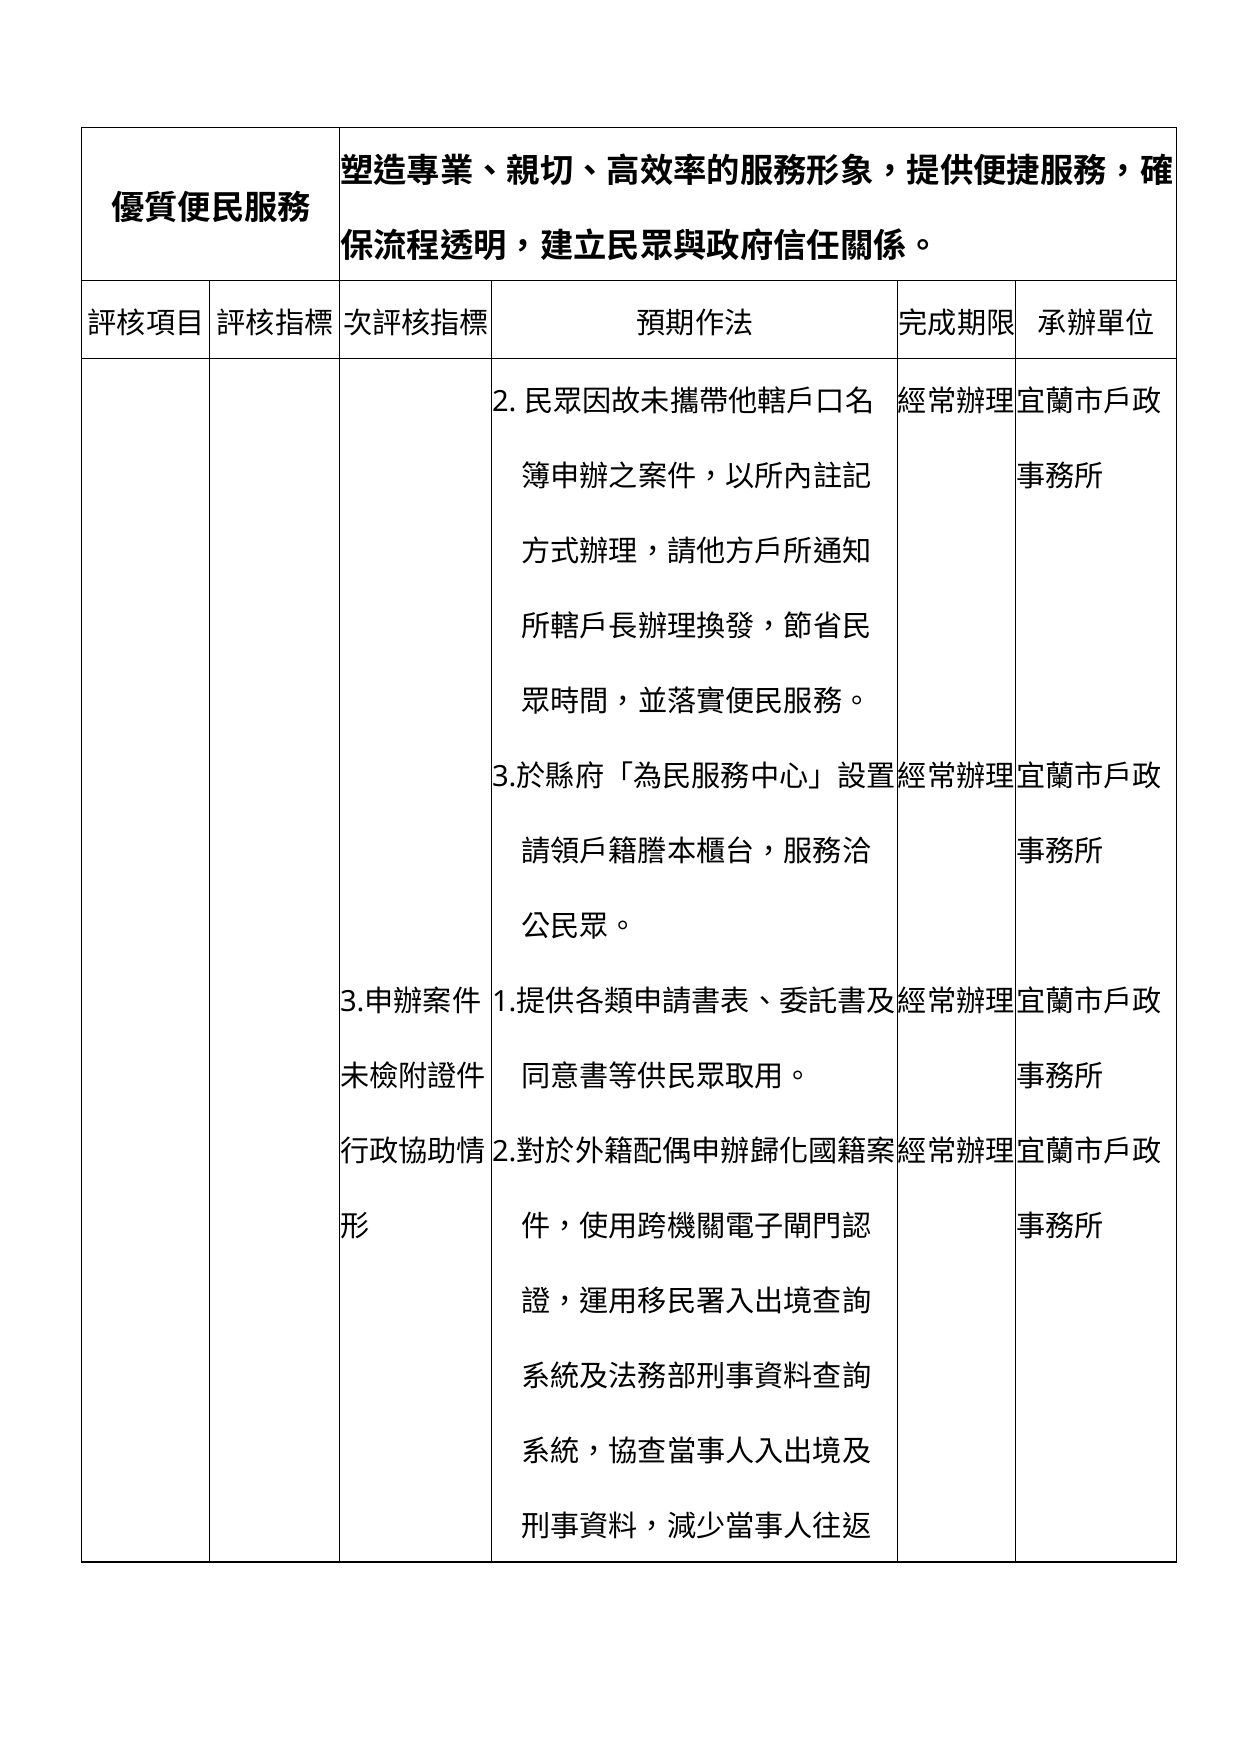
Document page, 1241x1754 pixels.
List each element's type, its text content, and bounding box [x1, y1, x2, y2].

table_cell 完成期限 [898, 281, 1015, 358]
table_cell [82, 359, 209, 1561]
table_cell 各服務櫃台執行全功能單一窗口服務，由同一窗口受理各類申辦案件，並隨時檢討服務項目及作為。 戶籍作業相關處理作業程序規定，並隨時配合法令修改或民眾實際需要檢討縮短民眾申辦案件流程提升行政效率。 民眾因故未攜帶他轄戶口名 簿申辦之案件，以所內註記方式辦理，請他方戶所通知所轄戶長辦理換發，節省民眾時間，並落實便民服務。 3.於縣府「為民服務中心」設置請領戶籍謄本櫃台，服務洽公民眾。 1.提供各類申請書表、委託書及同意書等供民眾取用。 2.對於外籍配偶申辦歸化國籍案件，使用跨機關電子閘門認證，運用移民署入出境查詢系統及法務部刑事資料查詢系統，協查當事人入出境及刑事資料，減少當事人往返奔波及所需檢附之書證。 於服務場所及機關網站公布本所聯絡地址、服務電話、傳真機號碼各項受理案件標準作業程序單一窗口服務項目應備證件、作業流程圖等供民眾瀏覽查詢。 對於民眾各項申請案件，於本所網站公布申請需知，並提供各項申請表格供民眾下載，且配合縣府編印申請手冊發送民眾周知。 以機關公文查詢案件時，由專責櫃台負責服務查詢。 各服務櫃台受理案件，於登打申請書詳細核對無訛後，列印由申請人確認，再行存檔。 1.不定期檢視本所辦公場所、無障礙設施及辦公設備，對不適宜之設施立即更新、修繕或汰換改善。提供民眾舒適整潔的洽公環境。 2.持續加強本所環境綠美化、美化佈置。 3.單一窗口服務櫃檯及自動叫號抽牌機，服務次序化，以避免民眾插隊及爭先恐後。 4.提供輕便雨衣，俾便民眾不時之需。 5.響應政府環保政策，積極推動各項節能減碳環保作為，落實垃圾分類及資源回收再利用 。 1.設置核心設施：無障礙設施（無障礙專用電梯及斜坡道）以利身障及年長者申辦戶政業務。 2.本所設有65歲以上年長民眾貼心服務專屬櫃台。 3.本所樓下設有服務鈴，供身心障礙或老弱婦孺方便辦理。 4.設置服務台、民眾書寫台、飲水機、宣導資料。 5.其他設施：架設老花眼鏡。 本所服務場所各項設施隨時 維護更新，並設專人完善管理，以符合民眾需要。 加強同仁臨櫃禮儀，積極推動服務作為，服務同仁並主動關心民眾，協助民眾檢查攜帶證件是否備齊並告知辦理程序，以縮短民眾等候時間。 1.配合縣府辦理不定時電話禮貌測試，強化同仁電話禮儀，藉以提昇服務效能。 2.派遣同仁參加為民服務講習訓練，加強同仁專業知能，以提升員工服務品質。 1.對於民眾申辦之案件,主動且正確地提供與問題有關完整資訊給予詢問民眾，對於證件未齊者並開立「一次告知單」，避免民眾來回補件時間。 2.利用所務會議等公開場合辦 理法令研討，提升同仁回應問題之精準及內容的正確率，藉以提昇同仁專業知識及業務處理流程熟悉度。 3.利用網路連結內政部戶政司資訊網站提供同仁參閱最新戶政法令規定。 1.加強與里內各機關及社區聯繫，加強宣導各項便民服務。 2.本所設置「LED字幕機」適 時將政策及法令規定，透過跑馬燈進行宣導。 1.設置意見箱及電子信箱辦理 服務滿意度調查，並分析檢討改進，確實瞭解民眾對本所服務措施的觀感。 2.廣納民眾意見，作為本所改進參考並協助民眾解決各項疑難。 3.每日蒐集民眾反映的意見表 ，作出最正確的檢討改進。 4.對於各項意見，主任不定時或利用所務會議時間提出檢討改進。 對於民眾意見與抱怨（含電子 郵件及現場），均指派專人處理與溝通，且定期檢討。 對於民眾意見與抱怨，均給予 妥善處理，權責屬本所者當即 進行改進，屬於上級機關者即 陳報上級。 [492, 359, 897, 1561]
table_cell 評核項目 [82, 281, 209, 358]
table_header 塑造專業、親切、高效率的服務形象，提供便捷服務，確保流程透明，建立民眾與政府信任關係。 [340, 128, 1176, 280]
table_header 優質便民服務 [82, 128, 339, 280]
table_cell 次評核指標 [340, 281, 491, 358]
table_cell 承辦單位 [1016, 281, 1176, 358]
table_cell 預期作法 [492, 281, 897, 358]
table_cell 3.申辦案件未檢附證件行政協助情形 [340, 359, 491, 1561]
table_cell 評核指標 [210, 281, 339, 358]
table_cell [210, 359, 339, 1561]
table_cell 宜蘭市戶政事務所 宜蘭市戶政事務所 宜蘭市戶政事務所 宜蘭市戶政事務所 [1016, 359, 1176, 1561]
table_cell 經常辦理 經常辦理 經常辦理 經常辦理 [898, 359, 1015, 1561]
